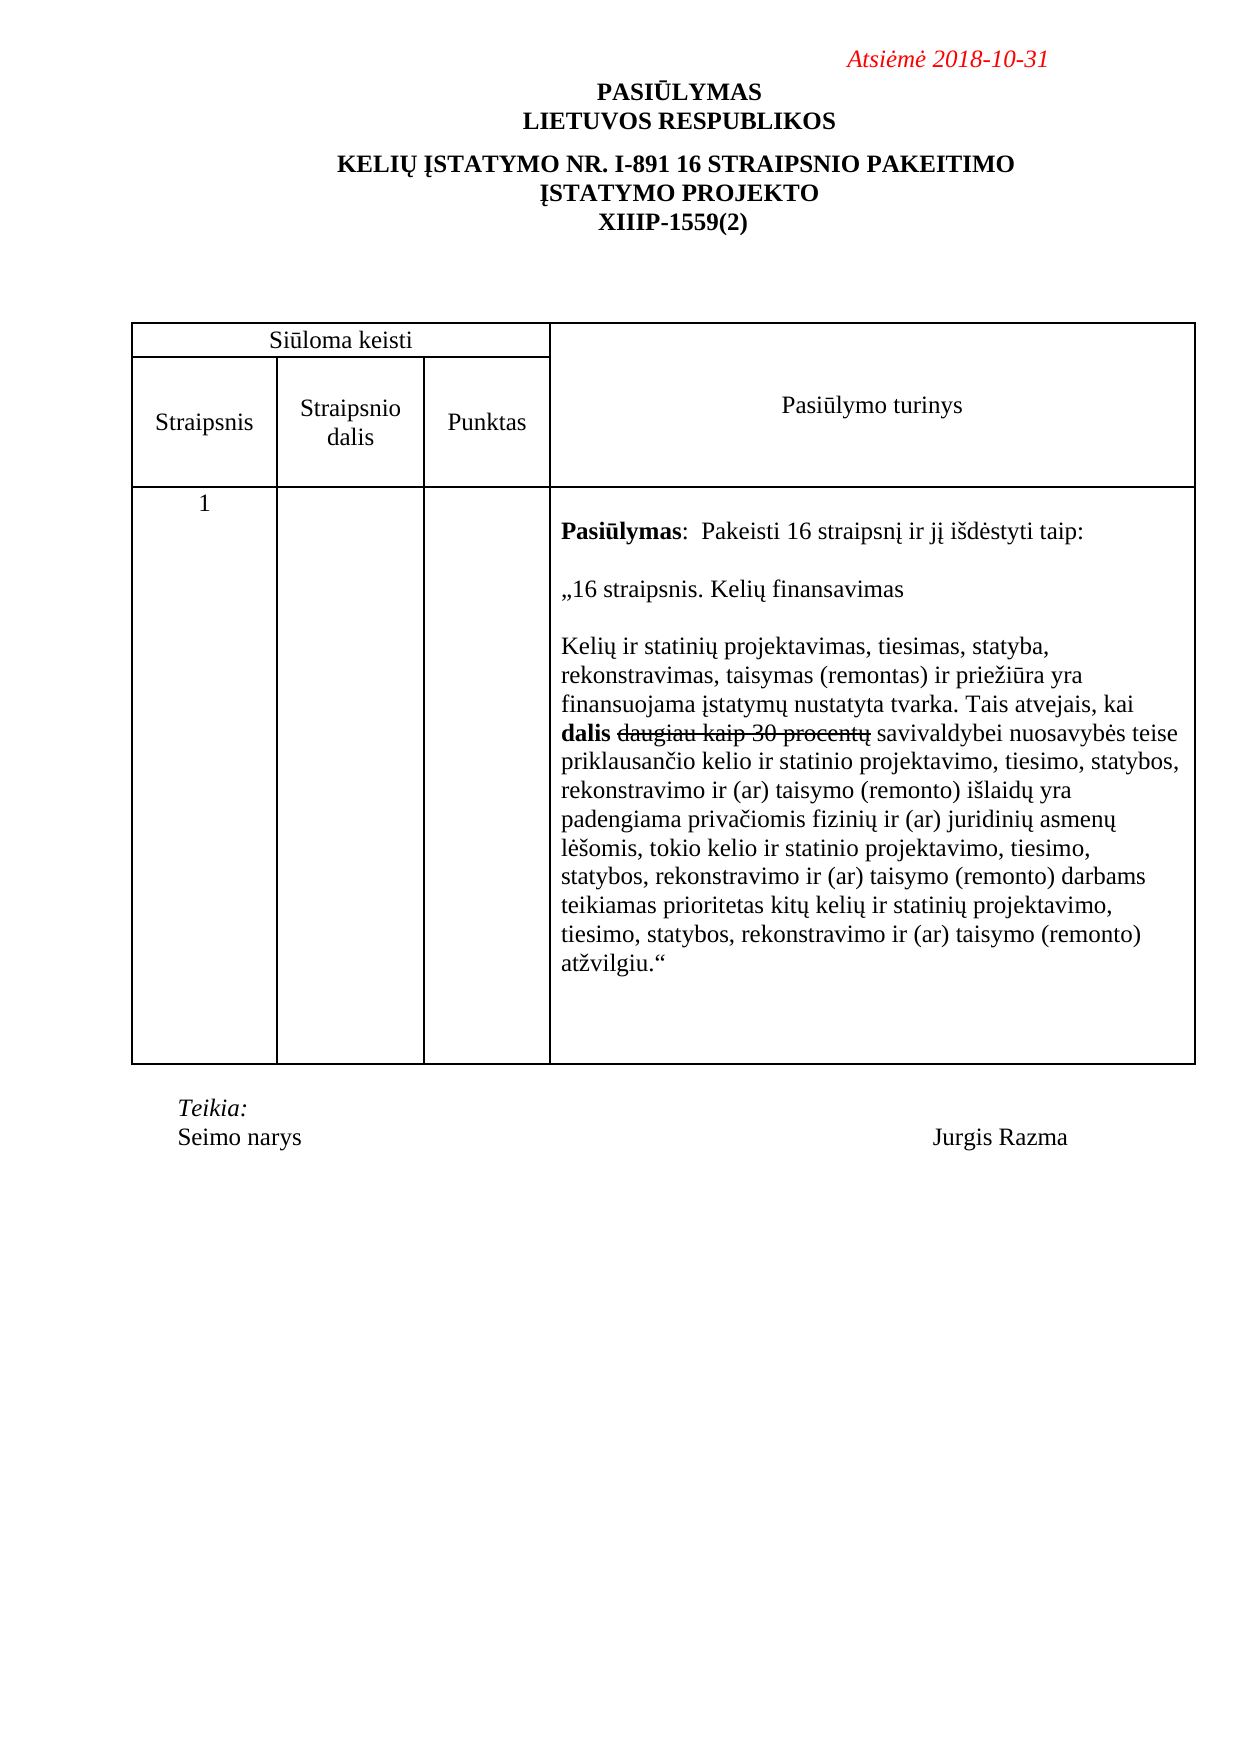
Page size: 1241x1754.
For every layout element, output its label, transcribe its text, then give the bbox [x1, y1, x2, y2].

table_cell Punktas [425, 358, 549, 486]
table_cell [425, 488, 549, 1063]
text Atsiėmė 2018-10-31 [177, 44, 1181, 73]
text ĮSTATYMO PROJEKTO [177, 178, 1181, 207]
text Seimo narys Jurgis Razma [177, 1122, 1181, 1151]
table_cell Straipsnis [133, 358, 276, 486]
table_cell 1 [133, 488, 276, 1063]
text LIETUVOS RESPUBLIKOS [177, 106, 1181, 135]
table_cell Straipsnio dalis [278, 358, 423, 486]
text Teikia: [177, 1093, 1181, 1122]
text PASIŪLYMAS [177, 77, 1181, 106]
text Kelių įstatymo Nr. I-891 16 straipsnio pakeitimo [177, 149, 1181, 178]
table_cell Pasiūlymas: Pakeisti 16 straipsnį ir jį išdėstyti taip: „16 straipsnis. Kelių finansavimas Kelių ir statinių projektavimas, tiesimas, statyba, rekonstravimas, taisymas (remontas) ir priežiūra yra finansuojama įstatymų nustatyta tvarka. Tais atvejais, kai dalis daugiau kaip 30 procentų savivaldybei nuosavybės teise priklausančio kelio ir statinio projektavimo, tiesimo, statybos, rekonstravimo ir (ar) taisymo (remonto) išlaidų yra padengiama privačiomis fizinių ir (ar) juridinių asmenų lėšomis, tokio kelio ir statinio projektavimo, tiesimo, statybos, rekonstravimo ir (ar) taisymo (remonto) darbams teikiamas prioritetas kitų kelių ir statinių projektavimo, tiesimo, statybos, rekonstravimo ir (ar) taisymo (remonto) atžvilgiu.“ [551, 488, 1194, 1063]
text XIIIP-1559(2) [177, 207, 1181, 236]
table_header Pasiūlymo turinys [551, 324, 1194, 486]
table_cell [278, 488, 423, 1063]
table_header Siūloma keisti [133, 324, 549, 356]
